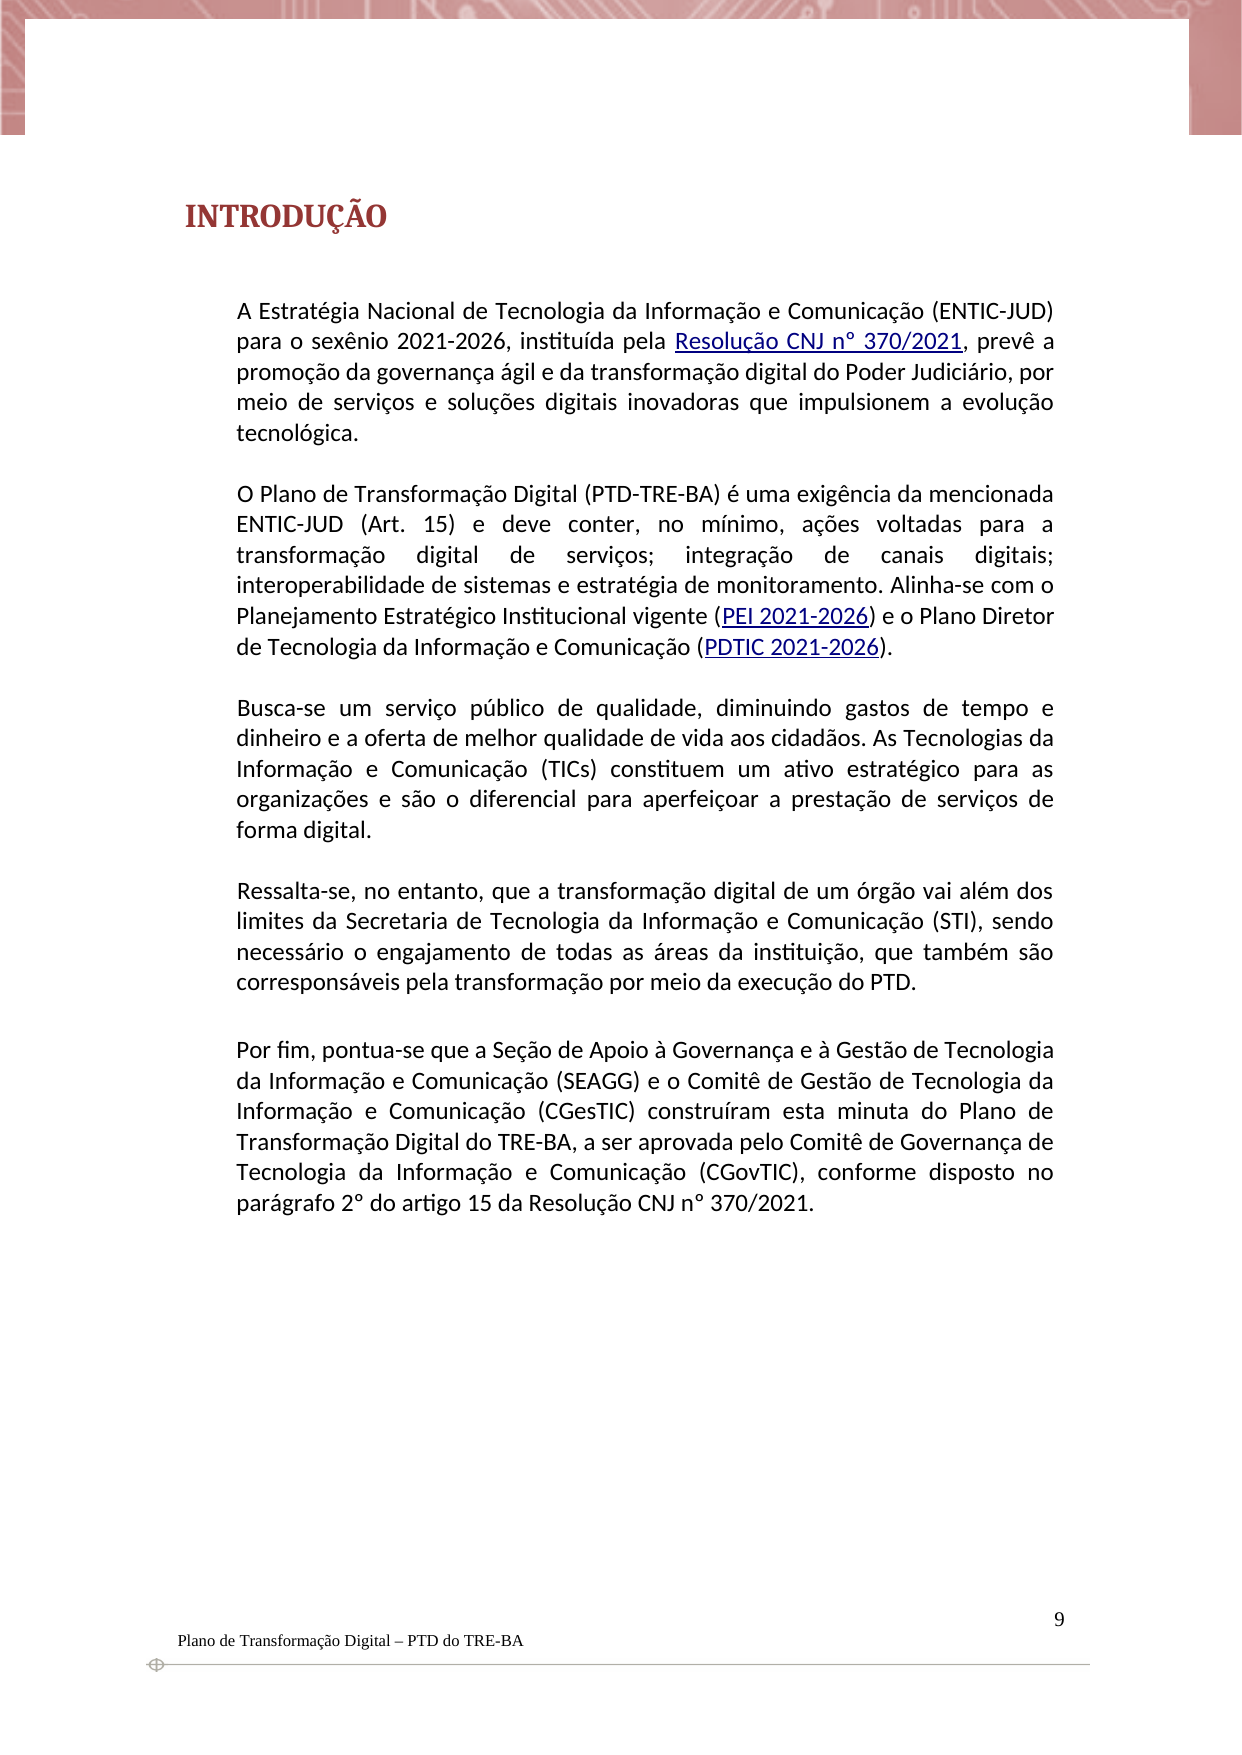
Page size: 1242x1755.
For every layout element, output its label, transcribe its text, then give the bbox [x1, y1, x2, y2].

subtitle INTRODUÇÃO [177, 197, 1064, 236]
text A Estratégia Nacional de Tecnologia da Informação e Comunicação (ENTIC-JUD) para o sexênio 2021-2026, instituída pela Resolução CNJ nº 370/2021, prevê a promoção da governança ágil e da transformação digital do Poder Judiciário, por meio de serviços e soluções digitais inovadoras que impulsionem a evolução tecnológica. [236, 295, 1055, 448]
text Ressalta-se, no entanto, que a transformação digital de um órgão vai além dos limites da Secretaria de Tecnologia da Informação e Comunicação (STI), sendo necessário o engajamento de todas as áreas da instituição, que também são corresponsáveis pela transformação por meio da execução do PTD. [236, 875, 1055, 997]
text Por fim, pontua-se que a Seção de Apoio à Governança e à Gestão de Tecnologia da Informação e Comunicação (SEAGG) e o Comitê de Gestão de Tecnologia da Informação e Comunicação (CGesTIC) construíram esta minuta do Plano de Transformação Digital do TRE-BA, a ser aprovada pelo Comitê de Governança de Tecnologia da Informação e Comunicação (CGovTIC), conforme disposto no parágrafo 2º do artigo 15 da Resolução CNJ nº 370/2021. [236, 1034, 1055, 1218]
text Busca-se um serviço público de qualidade, diminuindo gastos de tempo e dinheiro e a oferta de melhor qualidade de vida aos cidadãos. As Tecnologias da Informação e Comunicação (TICs) constituem um ativo estratégico para as organizações e são o diferencial para aperfeiçoar a prestação de serviços de forma digital. [236, 692, 1055, 844]
text O Plano de Transformação Digital (PTD-TRE-BA) é uma exigência da mencionada ENTIC-JUD (Art. 15) e deve conter, no mínimo, ações voltadas para a transformação digital de serviços; integração de canais digitais; interoperabilidade de sistemas e estratégia de monitoramento. Alinha-se com o Planejamento Estratégico Institucional vigente (PEI 2021-2026) e o Plano Diretor de Tecnologia da Informação e Comunicação (PDTIC 2021-2026). [236, 478, 1055, 661]
